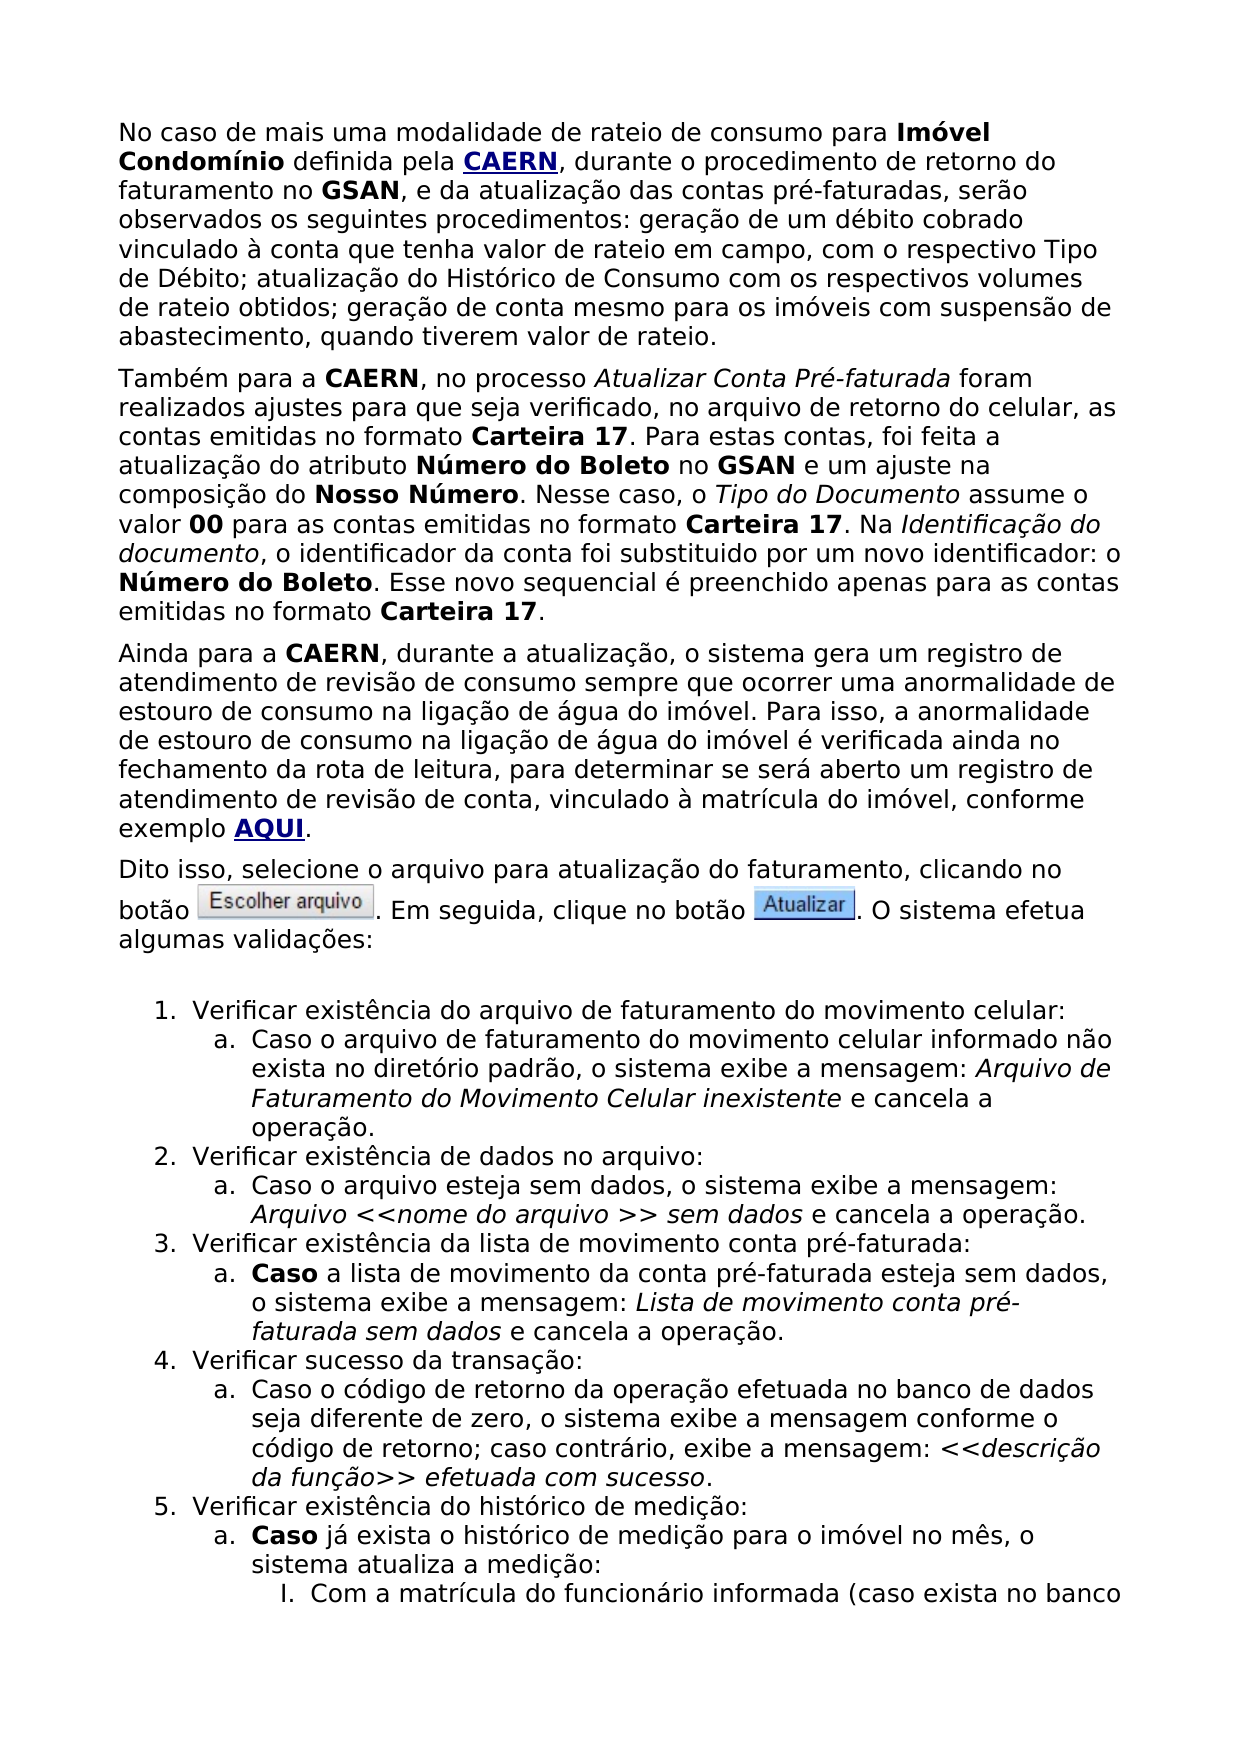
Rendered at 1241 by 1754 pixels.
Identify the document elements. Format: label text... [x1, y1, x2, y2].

list Caso já exista o histórico de medição para o imóvel no mês, o sistema atualiza a medição: [236, 1521, 1122, 1579]
text Também para a CAERN, no processo Atualizar Conta Pré-faturada foram realizados ajustes para que seja verificado, no arquivo de retorno do celular, as contas emitidas no formato Carteira 17. Para estas contas, foi feita a atualização do atributo Número do Boleto no GSAN e um ajuste na composição do Nosso Número. Nesse caso, o Tipo do Documento assume o valor 00 para as contas emitidas no formato Carteira 17. Na Identificação do documento, o identificador da conta foi substituido por um novo identificador: o Número do Boleto. Esse novo sequencial é preenchido apenas para as contas emitidas no formato Carteira 17. [118, 364, 1122, 626]
list Verificar existência da lista de movimento conta pré-faturada: [177, 1229, 1122, 1259]
list Verificar sucesso da transação: [177, 1346, 1122, 1375]
list Verificar existência do arquivo de faturamento do movimento celular: [177, 996, 1122, 1025]
picture [753, 886, 856, 920]
text Dito isso, selecione o arquivo para atualização do faturamento, clicando no botão . Em seguida, clique no botão . O sistema efetua algumas validações: [118, 856, 1122, 954]
list Verificar existência de dados no arquivo: [177, 1142, 1122, 1171]
list Caso a lista de movimento da conta pré-faturada esteja sem dados, o sistema exibe a mensagem: Lista de movimento conta pré-faturada sem dados e cancela a operação. [236, 1259, 1122, 1346]
text Ainda para a CAERN, durante a atualização, o sistema gera um registro de atendimento de revisão de consumo sempre que ocorrer uma anormalidade de estouro de consumo na ligação de água do imóvel. Para isso, a anormalidade de estouro de consumo na ligação de água do imóvel é verificada ainda no fechamento da rota de leitura, para determinar se será aberto um registro de atendimento de revisão de conta, vinculado à matrícula do imóvel, conforme exemplo AQUI. [118, 639, 1122, 843]
picture [197, 884, 375, 920]
list Caso o código de retorno da operação efetuada no banco de dados seja diferente de zero, o sistema exibe a mensagem conforme o código de retorno; caso contrário, exibe a mensagem: <<descrição da função>> efetuada com sucesso. [236, 1375, 1122, 1492]
list Verificar existência do histórico de medição: [177, 1492, 1122, 1521]
list Caso o arquivo esteja sem dados, o sistema exibe a mensagem: Arquivo <<nome do arquivo >> sem dados e cancela a operação. [236, 1171, 1122, 1229]
list Caso o arquivo de faturamento do movimento celular informado não exista no diretório padrão, o sistema exibe a mensagem: Arquivo de Faturamento do Movimento Celular inexistente e cancela a operação. [236, 1025, 1122, 1142]
list Com a matrícula do funcionário informada (caso exista no banco [295, 1579, 1122, 1609]
text No caso de mais uma modalidade de rateio de consumo para Imóvel Condomínio definida pela CAERN, durante o procedimento de retorno do faturamento no GSAN, e da atualização das contas pré-faturadas, serão observados os seguintes procedimentos: geração de um débito cobrado vinculado à conta que tenha valor de rateio em campo, com o respectivo Tipo de Débito; atualização do Histórico de Consumo com os respectivos volumes de rateio obtidos; geração de conta mesmo para os imóveis com suspensão de abastecimento, quando tiverem valor de rateio. [118, 118, 1122, 351]
